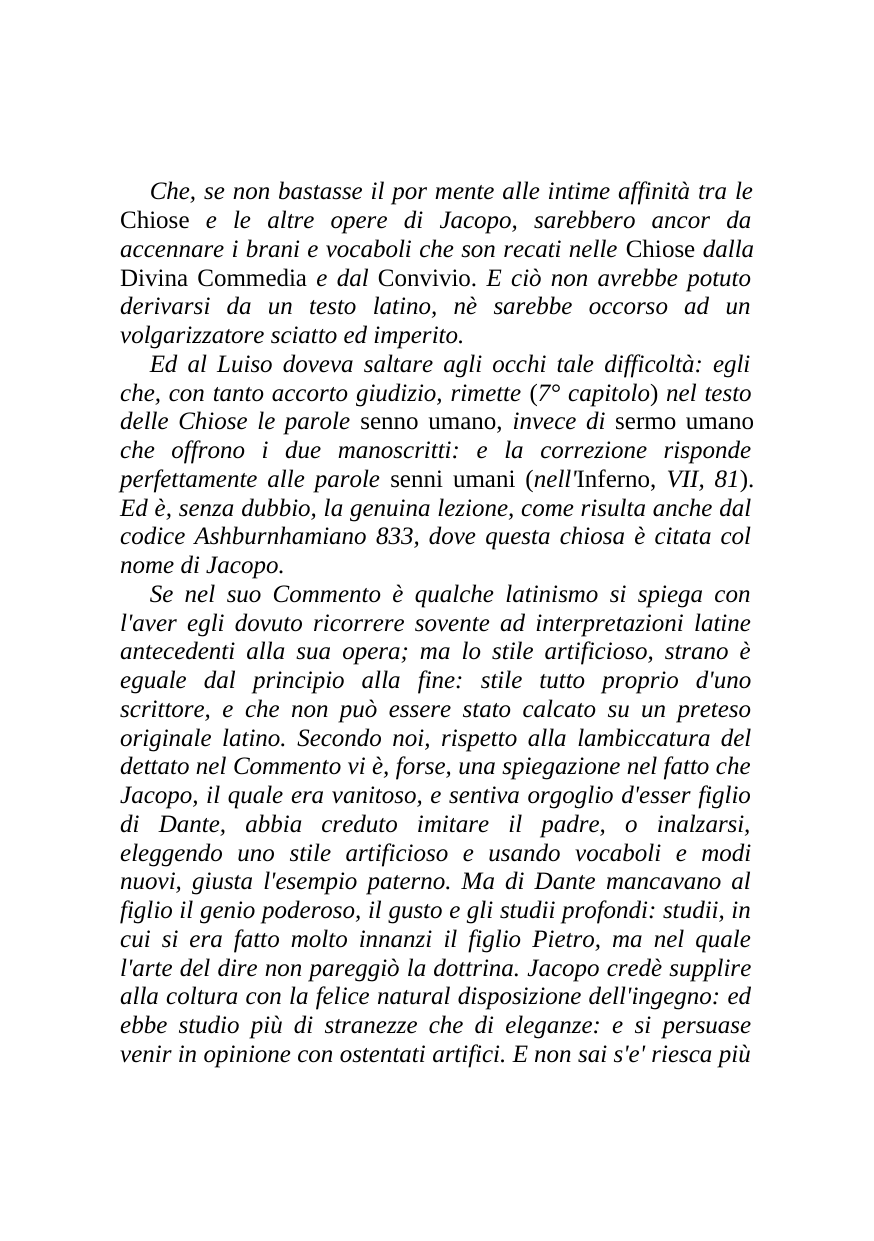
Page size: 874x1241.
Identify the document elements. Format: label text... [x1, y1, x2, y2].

text Che, se non bastasse il por mente alle intime affinità tra le Chiose e le altre opere di Jacopo, sarebbero ancor da accennare i brani e vocaboli che son recati nelle Chiose dalla Divina Commedia e dal Convivio. E ciò non avrebbe potuto derivarsi da un testo latino, nè sarebbe occorso ad un volgarizzatore sciatto ed imperito. [120, 176, 754, 349]
text Se nel suo Commento è qualche latinismo si spiega con l'aver egli dovuto ricorrere sovente ad interpretazioni latine antecedenti alla sua opera; ma lo stile artificioso, strano è eguale dal principio alla fine: stile tutto proprio d'uno scrittore, e che non può essere stato calcato su un preteso originale latino. Secondo noi, rispetto alla lambiccatura del dettato nel Commento vi è, forse, una spiegazione nel fatto che Jacopo, il quale era vanitoso, e sentiva orgoglio d'esser figlio di Dante, abbia creduto imitare il padre, o inalzarsi, eleggendo uno stile artificioso e usando vocaboli e modi nuovi, giusta l'esempio paterno. Ma di Dante mancavano al figlio il genio poderoso, il gusto e gli studii profondi: studii, in cui si era fatto molto innanzi il figlio Pietro, ma nel quale l'arte del dire non pareggiò la dottrina. Jacopo credè supplire alla coltura con la felice natural disposizione dell'ingegno: ed ebbe studio più di stranezze che di eleganze: e si persuase venir in opinione con ostentati artifici. E non sai s'e' riesca più [120, 579, 754, 1068]
text Ed al Luiso doveva saltare agli occhi tale difficoltà: egli che, con tanto accorto giudizio, rimette (7° capitolo) nel testo delle Chiose le parole senno umano, invece di sermo umano che offrono i due manoscritti: e la correzione risponde perfettamente alle parole senni umani (nell'Inferno, VII, 81). Ed è, senza dubbio, la genuina lezione, come risulta anche dal codice Ashburnhamiano 833, dove questa chiosa è citata col nome di Jacopo. [120, 349, 754, 579]
